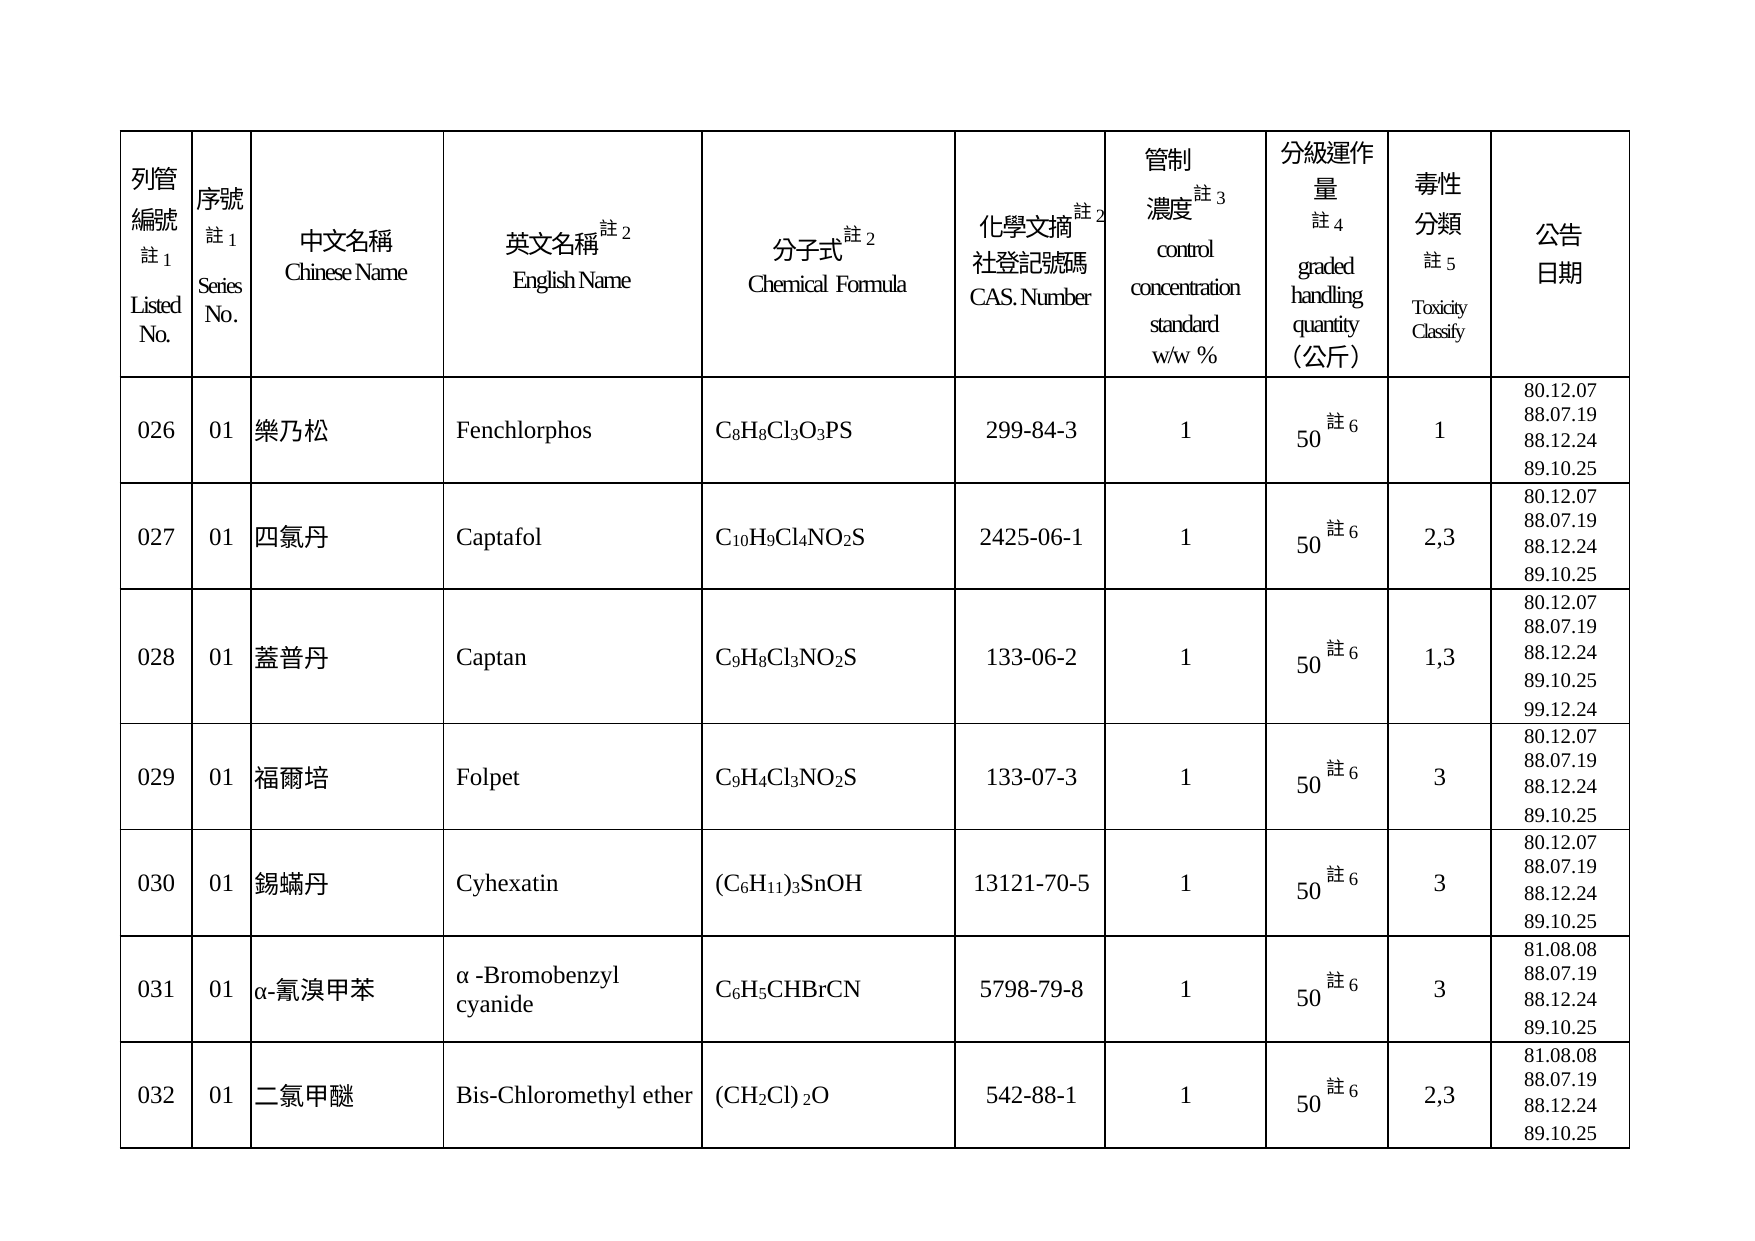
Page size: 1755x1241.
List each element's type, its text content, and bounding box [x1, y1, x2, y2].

table_cell 01 [193, 378, 250, 482]
table_header 毒性 分類 註5 Toxicity Classify [1389, 132, 1490, 376]
table_cell 1 [1106, 724, 1265, 829]
table_cell 1 [1389, 378, 1490, 482]
table_cell C8H8Cl3O3PS [703, 378, 954, 482]
table_cell 80.12.07 88.07.19 88.12.24 89.10.25 [1492, 724, 1629, 829]
table_cell 80.12.07 88.07.19 88.12.24 89.10.25 99.12.24 [1492, 590, 1629, 723]
table_cell 029 [121, 724, 191, 829]
table_cell 3 [1389, 830, 1490, 935]
table_cell 1 [1106, 1043, 1265, 1147]
table_cell 50註6 [1267, 484, 1387, 588]
table_cell 5798-79-8 [956, 937, 1104, 1041]
table_cell 1 [1106, 830, 1265, 935]
table_cell 蓋普丹 [252, 590, 443, 723]
table_cell 01 [193, 590, 250, 723]
table_cell 032 [121, 1043, 191, 1147]
table_cell 299-84-3 [956, 378, 1104, 482]
table_cell 50註6 [1267, 937, 1387, 1041]
table_cell 81.08.08 88.07.19 88.12.24 89.10.25 [1492, 1043, 1629, 1147]
table_cell 133-07-3 [956, 724, 1104, 829]
table_cell 542-88-1 [956, 1043, 1104, 1147]
table_cell 01 [193, 937, 250, 1041]
table_cell Cyhexatin [444, 830, 701, 935]
table_cell 01 [193, 724, 250, 829]
table_cell Fenchlorphos [444, 378, 701, 482]
table_cell 50註6 [1267, 378, 1387, 482]
table_cell 133-06-2 [956, 590, 1104, 723]
table_cell 01 [193, 1043, 250, 1147]
table_header 分子式註2 Chemical Formula [703, 132, 954, 376]
table_header 公告 日期 [1492, 132, 1629, 376]
table_cell Captafol [444, 484, 701, 588]
table_cell 030 [121, 830, 191, 935]
table_cell 1 [1106, 484, 1265, 588]
table_cell C9H4Cl3NO2S [703, 724, 954, 829]
table_cell α -Bromobenzyl cyanide [444, 937, 701, 1041]
table_cell 3 [1389, 937, 1490, 1041]
table_cell 二氯甲醚 [252, 1043, 443, 1147]
table_cell 1 [1106, 378, 1265, 482]
table_cell 026 [121, 378, 191, 482]
table_cell 50註6 [1267, 1043, 1387, 1147]
table_cell C9H8Cl3NO2S [703, 590, 954, 723]
table_header 分級運作量 註4 graded handling quantity （公斤） [1267, 132, 1387, 376]
table_cell 福爾培 [252, 724, 443, 829]
table_cell 027 [121, 484, 191, 588]
table_cell 2,3 [1389, 1043, 1490, 1147]
table_cell 2,3 [1389, 484, 1490, 588]
table_cell (C6H11)3SnOH [703, 830, 954, 935]
table_cell 50註6 [1267, 590, 1387, 723]
table_header 英文名稱註2 English Name [444, 132, 701, 376]
table_cell 1 [1106, 590, 1265, 723]
table_cell 13121-70-5 [956, 830, 1104, 935]
table_cell 01 [193, 484, 250, 588]
table_header 管制 濃度註3 control concentration standard w/w % [1106, 132, 1265, 376]
table_cell 80.12.07 88.07.19 88.12.24 89.10.25 [1492, 484, 1629, 588]
table_cell 四氯丹 [252, 484, 443, 588]
table_cell 1,3 [1389, 590, 1490, 723]
table_cell 81.08.08 88.07.19 88.12.24 89.10.25 [1492, 937, 1629, 1041]
table_cell 031 [121, 937, 191, 1041]
table_cell 50註6 [1267, 830, 1387, 935]
table_cell C6H5CHBrCN [703, 937, 954, 1041]
table_cell 2425-06-1 [956, 484, 1104, 588]
table_cell 80.12.07 88.07.19 88.12.24 89.10.25 [1492, 830, 1629, 935]
table_cell Folpet [444, 724, 701, 829]
table_cell Captan [444, 590, 701, 723]
table_cell 1 [1106, 937, 1265, 1041]
table_cell 50註6 [1267, 724, 1387, 829]
table_cell 錫蟎丹 [252, 830, 443, 935]
table_cell (CH2Cl) 2O [703, 1043, 954, 1147]
table_header 列管 編號 註1 Listed No. [121, 132, 191, 376]
table_cell 01 [193, 830, 250, 935]
table_cell 028 [121, 590, 191, 723]
table_header 中文名稱 Chinese Name [252, 132, 443, 376]
table_cell 樂乃松 [252, 378, 443, 482]
table_header 化學文摘註2 社登記號碼 CAS. Number [956, 132, 1104, 376]
table_cell Bis-Chloromethyl ether [444, 1043, 701, 1147]
table_header 序號 註1 Series No. [193, 132, 250, 376]
table_cell α-氰溴甲苯 [252, 937, 443, 1041]
table_cell 3 [1389, 724, 1490, 829]
table_cell 80.12.07 88.07.19 88.12.24 89.10.25 [1492, 378, 1629, 482]
table_cell C10H9Cl4NO2S [703, 484, 954, 588]
